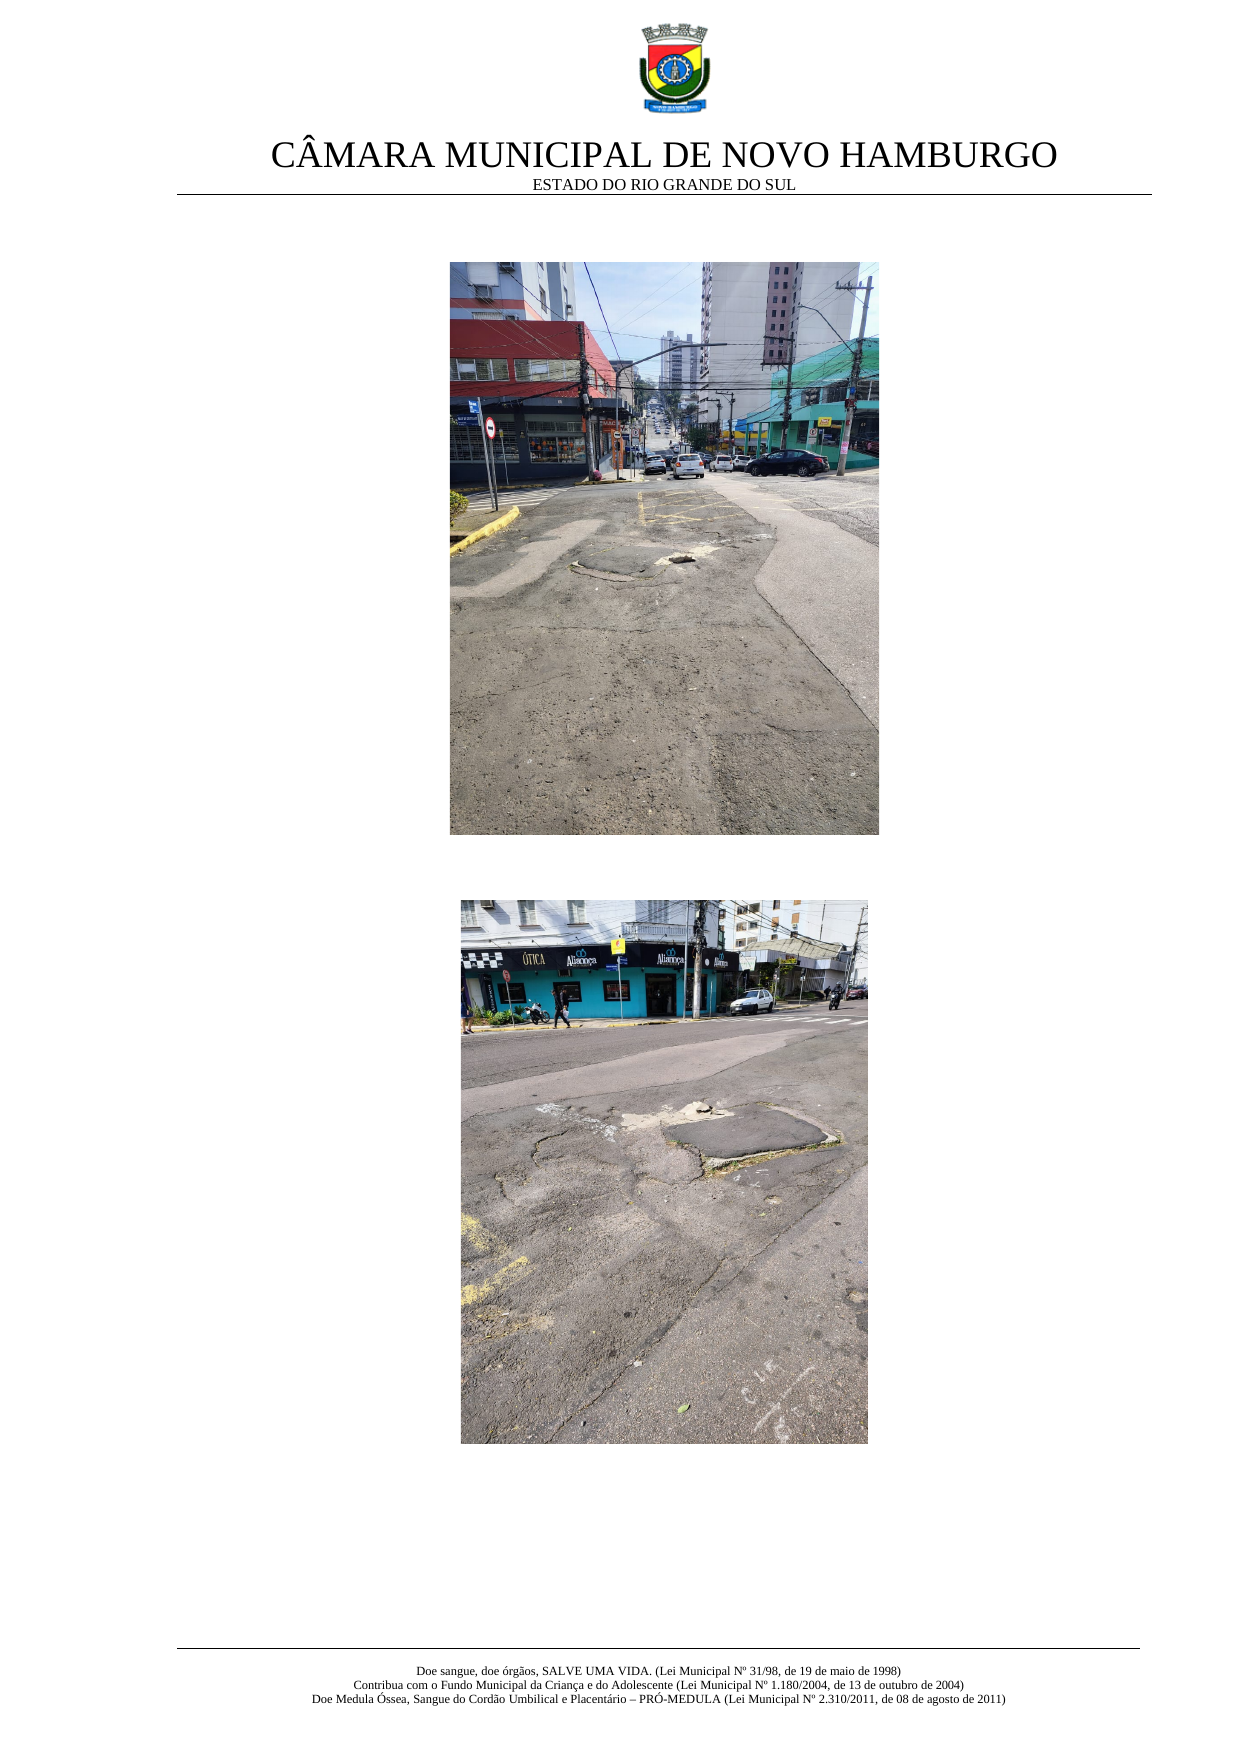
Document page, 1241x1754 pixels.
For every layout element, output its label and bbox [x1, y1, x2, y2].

picture [449, 262, 880, 835]
picture [633, 16, 714, 118]
picture [460, 900, 868, 1444]
